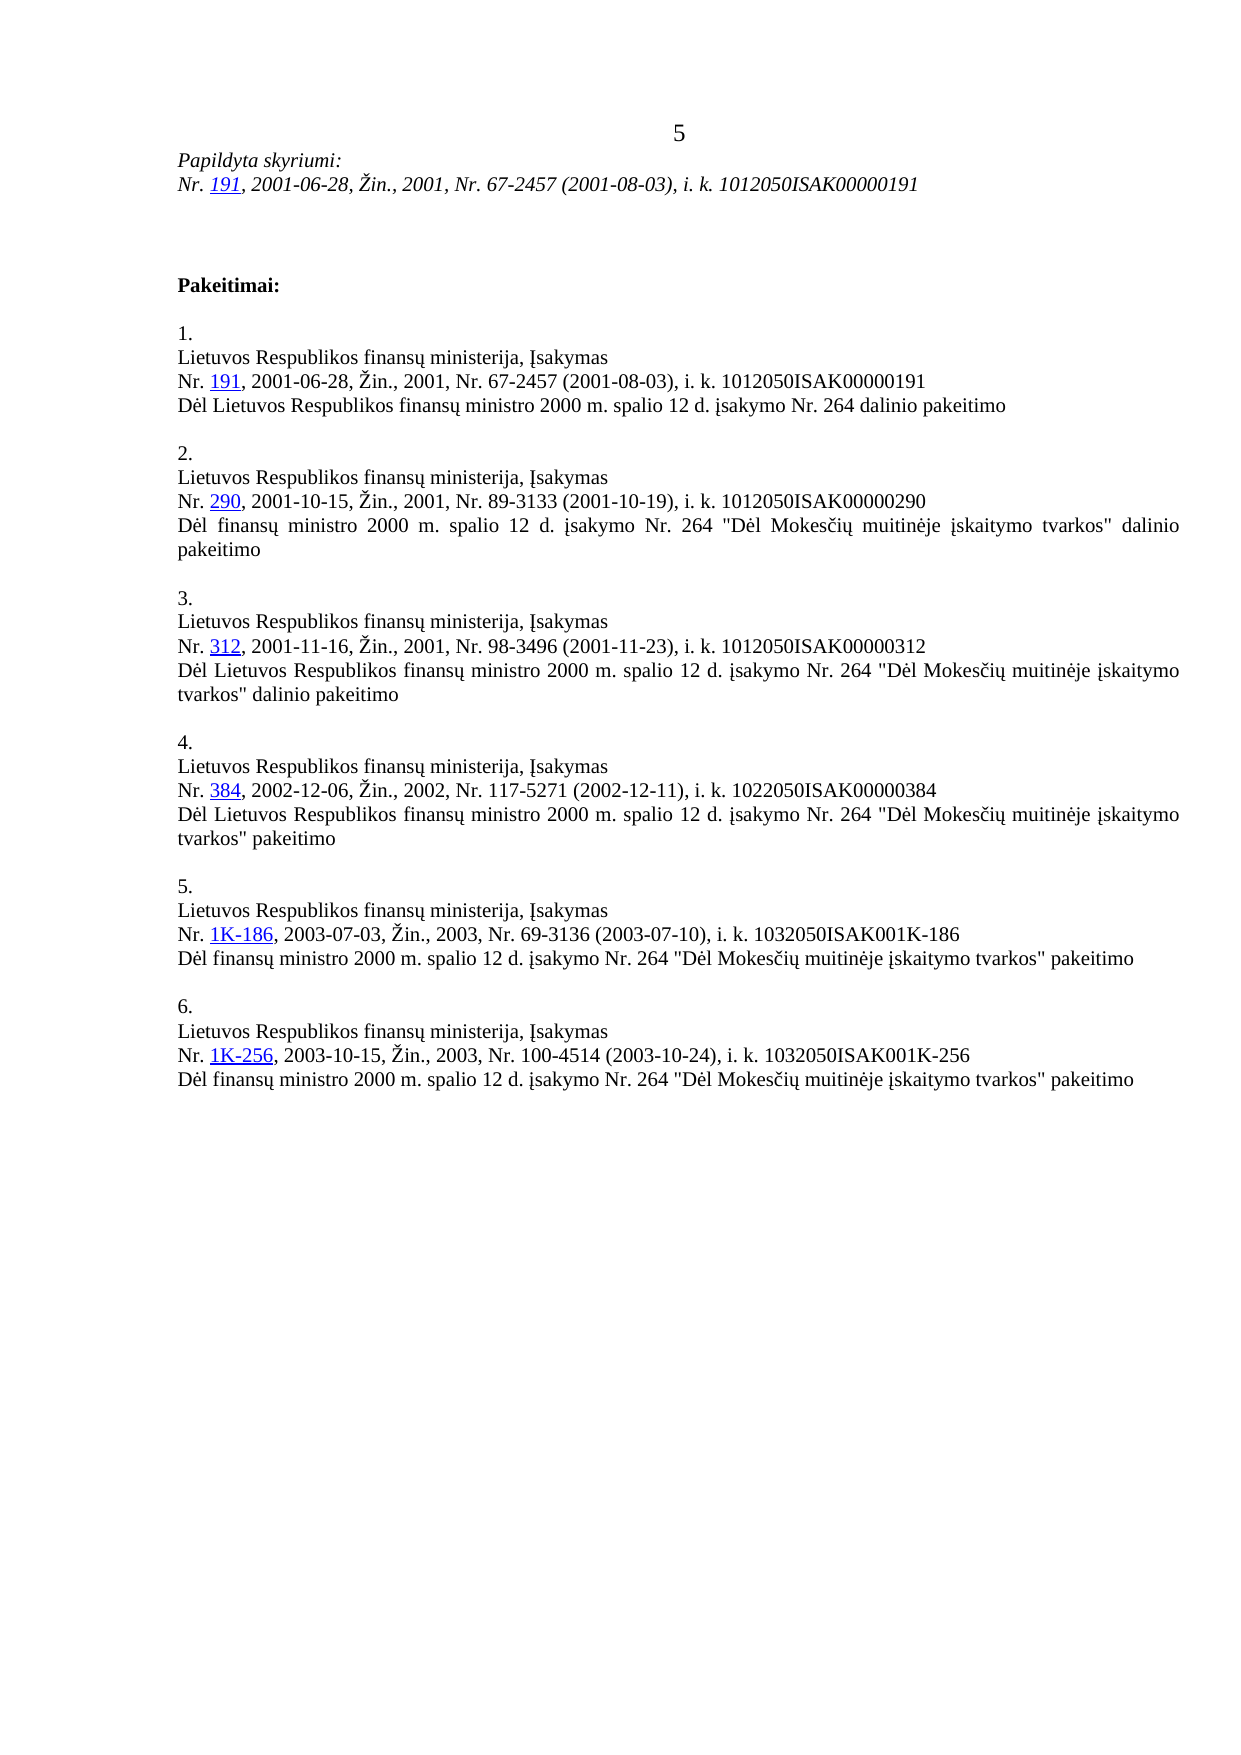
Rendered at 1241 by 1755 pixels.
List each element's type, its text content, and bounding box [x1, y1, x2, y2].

text 3. [177, 585, 1181, 609]
text Nr. 1K-256, 2003-10-15, Žin., 2003, Nr. 100-4514 (2003-10-24), i. k. 1032050ISAK001K-256 [177, 1043, 1181, 1067]
text Lietuvos Respublikos finansų ministerija, Įsakymas [177, 754, 1181, 778]
text 1. [177, 321, 1181, 345]
text Dėl Lietuvos Respublikos finansų ministro 2000 m. spalio 12 d. įsakymo Nr. 264 "Dėl Mokesčių muitinėje įskaitymo tvarkos" dalinio pakeitimo [177, 658, 1181, 706]
text Nr. 290, 2001-10-15, Žin., 2001, Nr. 89-3133 (2001-10-19), i. k. 1012050ISAK00000290 [177, 489, 1181, 513]
text Pakeitimai: [177, 273, 1181, 297]
text Dėl Lietuvos Respublikos finansų ministro 2000 m. spalio 12 d. įsakymo Nr. 264 dalinio pakeitimo [177, 393, 1181, 417]
text 2. [177, 441, 1181, 465]
text Papildyta skyriumi: [177, 148, 1181, 172]
text 4. [177, 730, 1181, 754]
text Dėl finansų ministro 2000 m. spalio 12 d. įsakymo Nr. 264 "Dėl Mokesčių muitinėje įskaitymo tvarkos" pakeitimo [177, 946, 1181, 970]
text Nr. 191, 2001-06-28, Žin., 2001, Nr. 67-2457 (2001-08-03), i. k. 1012050ISAK00000191 [177, 172, 1181, 196]
text Lietuvos Respublikos finansų ministerija, Įsakymas [177, 1018, 1181, 1043]
text Dėl finansų ministro 2000 m. spalio 12 d. įsakymo Nr. 264 "Dėl Mokesčių muitinėje įskaitymo tvarkos" dalinio pakeitimo [177, 513, 1181, 561]
text Nr. 384, 2002-12-06, Žin., 2002, Nr. 117-5271 (2002-12-11), i. k. 1022050ISAK00000384 [177, 778, 1181, 802]
text Nr. 191, 2001-06-28, Žin., 2001, Nr. 67-2457 (2001-08-03), i. k. 1012050ISAK00000191 [177, 369, 1181, 393]
text Lietuvos Respublikos finansų ministerija, Įsakymas [177, 465, 1181, 489]
text Nr. 1K-186, 2003-07-03, Žin., 2003, Nr. 69-3136 (2003-07-10), i. k. 1032050ISAK001K-186 [177, 922, 1181, 946]
text Lietuvos Respublikos finansų ministerija, Įsakymas [177, 609, 1181, 633]
text Lietuvos Respublikos finansų ministerija, Įsakymas [177, 898, 1181, 922]
text Dėl finansų ministro 2000 m. spalio 12 d. įsakymo Nr. 264 "Dėl Mokesčių muitinėje įskaitymo tvarkos" pakeitimo [177, 1067, 1181, 1091]
text Dėl Lietuvos Respublikos finansų ministro 2000 m. spalio 12 d. įsakymo Nr. 264 "Dėl Mokesčių muitinėje įskaitymo tvarkos" pakeitimo [177, 802, 1181, 850]
text Nr. 312, 2001-11-16, Žin., 2001, Nr. 98-3496 (2001-11-23), i. k. 1012050ISAK00000312 [177, 633, 1181, 658]
text 6. [177, 994, 1181, 1018]
text Lietuvos Respublikos finansų ministerija, Įsakymas [177, 345, 1181, 369]
text 5. [177, 874, 1181, 898]
